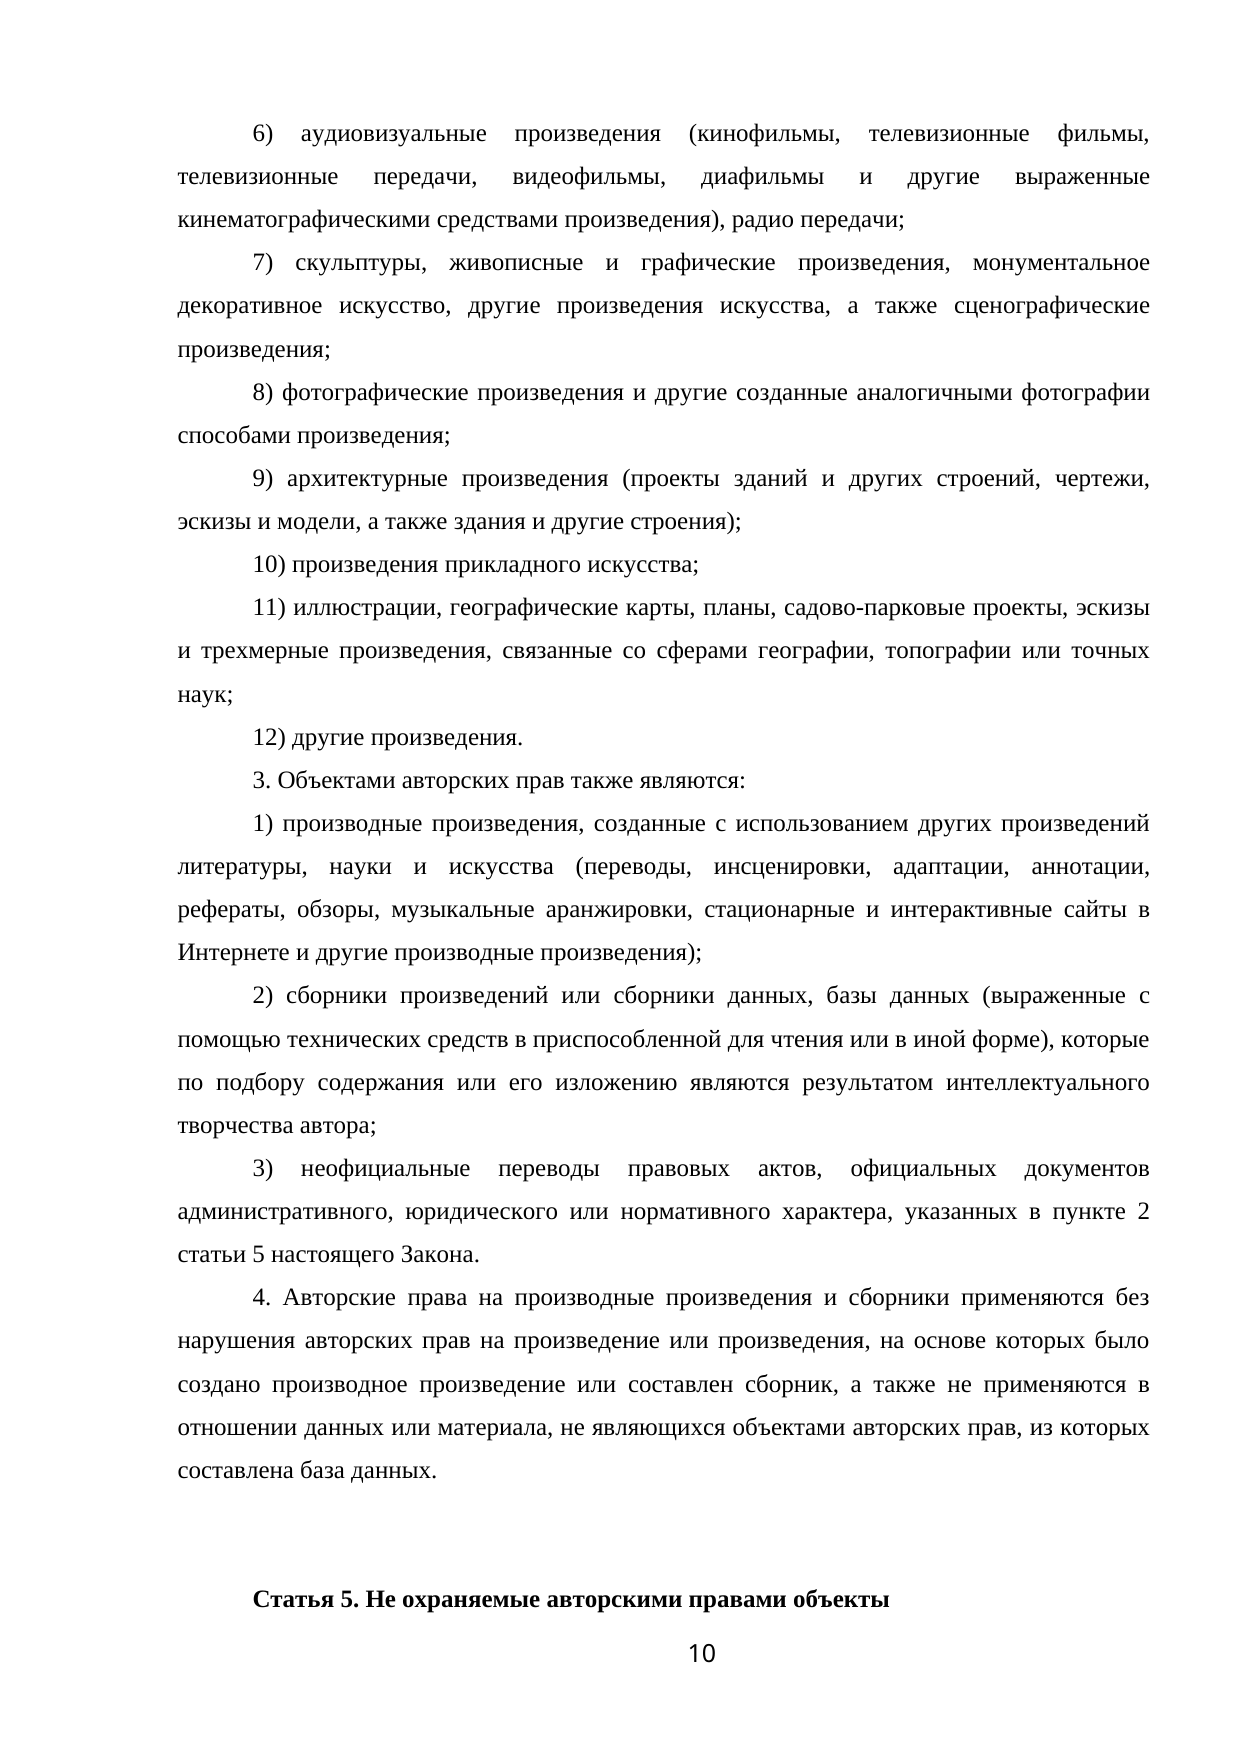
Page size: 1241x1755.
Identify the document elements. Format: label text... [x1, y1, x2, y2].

text 8) фотографические произведения и другие созданные аналогичными фотографии способами произведения; [177, 377, 1151, 449]
text 7) скульптуры, живописные и графические произведения, монументальное декоративное искусство, другие произведения искусства, а также сценографические произведения; [177, 247, 1151, 362]
text 2) сборники произведений или сборники данных, базы данных (выраженные с помощью технических средств в приспособленной для чтения или в иной форме), которые по подбору содержания или его изложению являются результатом интеллектуального творчества автора; [177, 981, 1151, 1139]
text 12) другие произведения. [177, 722, 1151, 751]
text 9) архитектурные произведения (проекты зданий и других строений, чертежи, эскизы и модели, а также здания и другие строения); [177, 463, 1151, 535]
text 11) иллюстрации, географические карты, планы, садово-парковые проекты, эскизы и трехмерные произведения, связанные со сферами географии, топографии или точных наук; [177, 592, 1151, 707]
text 10) произведения прикладного искусства; [177, 549, 1151, 578]
text 1) производные произведения, созданные с использованием других произведений литературы, науки и искусства (переводы, инсценировки, адаптации, аннотации, рефераты, обзоры, музыкальные аранжировки, стационарные и интерактивные сайты в Интернете и другие производные произведения); [177, 808, 1151, 966]
text 6) аудиовизуальные произведения (кинофильмы, телевизионные фильмы, телевизионные передачи, видеофильмы, диафильмы и другие выраженные кинематографическими средствами произведения), радио передачи; [177, 118, 1151, 233]
text 3) неофициальные переводы правовых актов, официальных документов административного, юридического или нормативного характера, указанных в пункте 2 статьи 5 настоящего Закона. [177, 1153, 1151, 1268]
text Статья 5. Не охраняемые авторскими правами объекты [177, 1584, 1151, 1613]
text 3. Объектами авторских прав также являются: [177, 765, 1151, 794]
text 4. Авторские права на производные произведения и сборники применяются без нарушения авторских прав на произведение или произведения, на основе которых было создано производное произведение или составлен сборник, а также не применяются в отношении данных или материала, не являющихся объектами авторских прав, из которых составлена база данных. [177, 1282, 1151, 1484]
